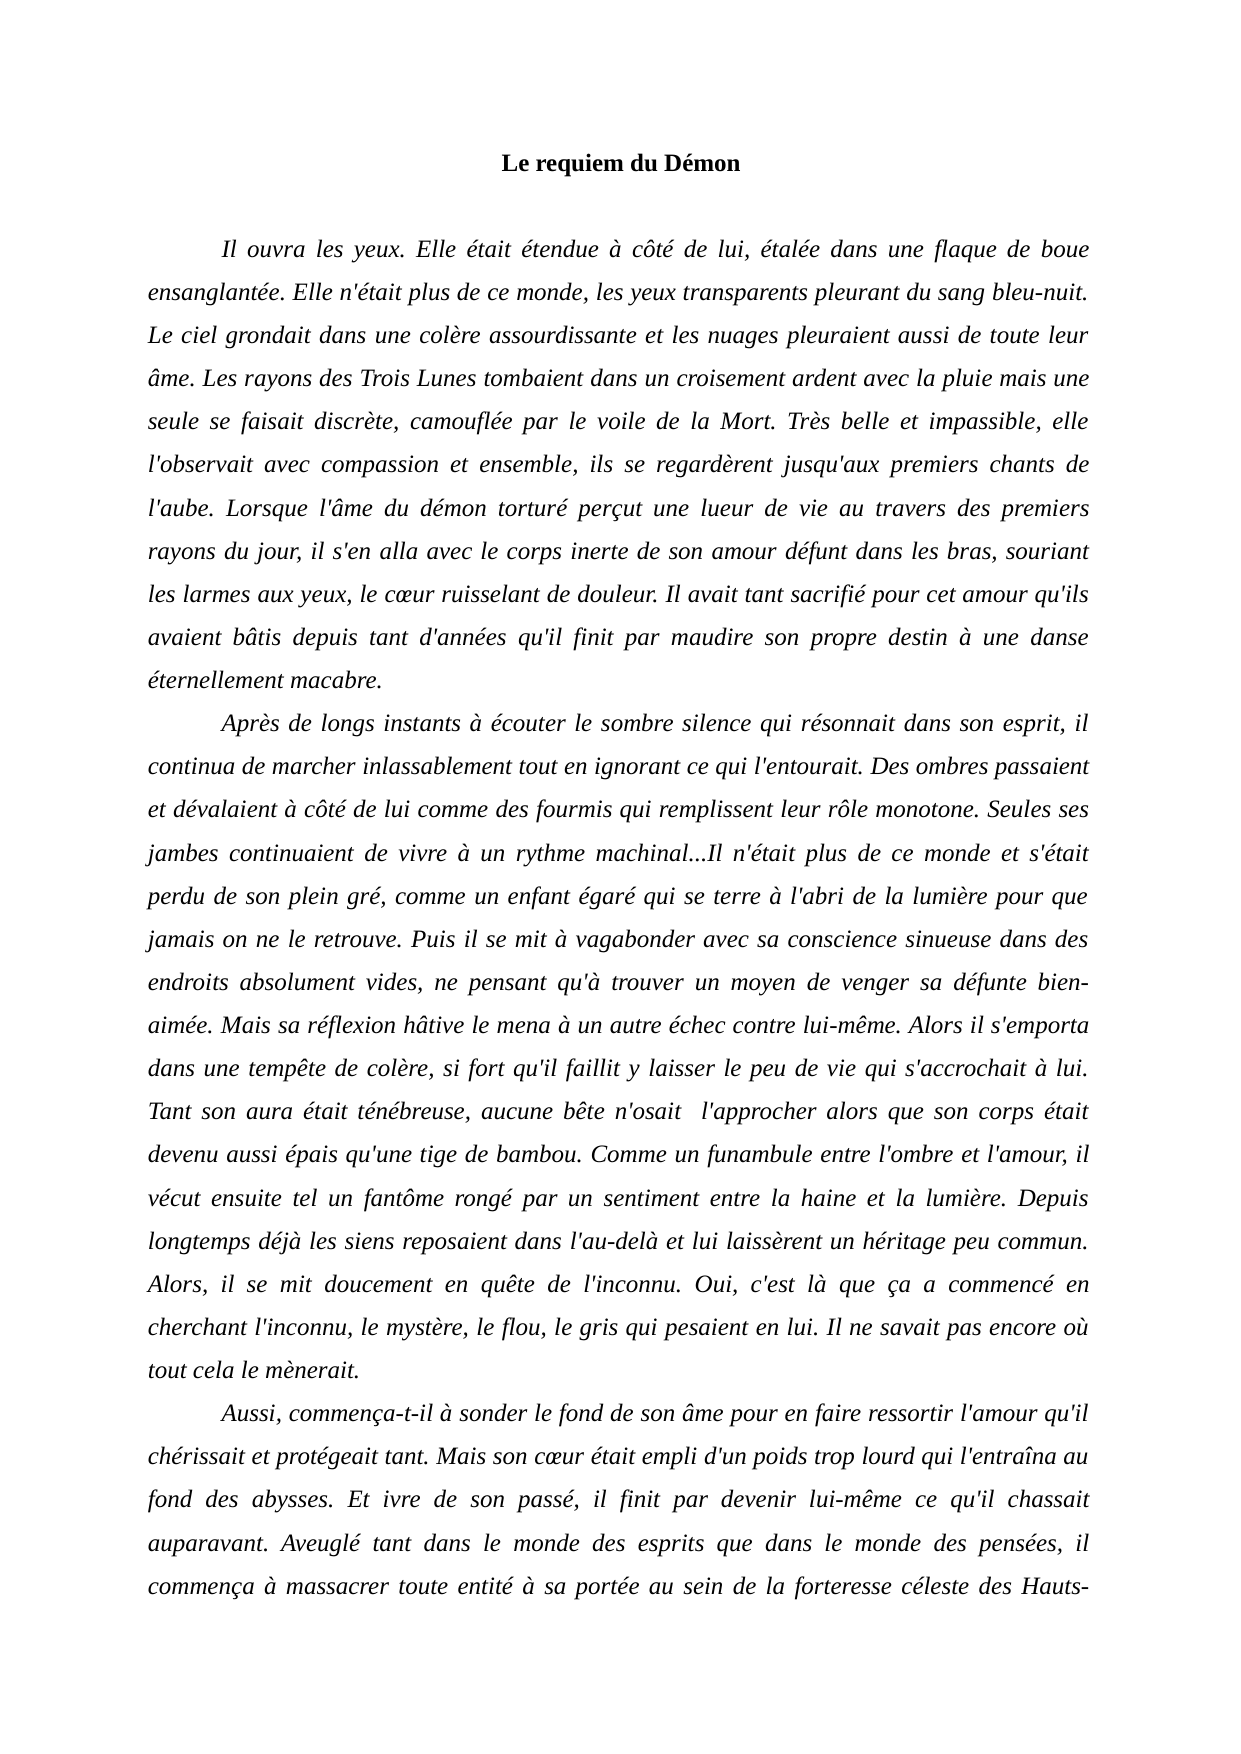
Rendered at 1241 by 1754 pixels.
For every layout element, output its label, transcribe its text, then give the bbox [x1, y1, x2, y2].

text Aussi, commença-t-il à sonder le fond de son âme pour en faire ressortir l'amour qu'il chérissait et protégeait tant. Mais son cœur était empli d'un poids trop lourd qui l'entraîna au fond des abysses. Et ivre de son passé, il finit par devenir lui-même ce qu'il chassait auparavant. Aveuglé tant dans le monde des esprits que dans le monde des pensées, il commença à massacrer toute entité à sa portée au sein de la forteresse céleste des Hauts- [148, 1398, 1093, 1599]
text Le requiem du Démon [148, 148, 1094, 176]
text Après de longs instants à écouter le sombre silence qui résonnait dans son esprit, il continua de marcher inlassablement tout en ignorant ce qui l'entourait. Des ombres passaient et dévalaient à côté de lui comme des fourmis qui remplissent leur rôle monotone. Seules ses jambes continuaient de vivre à un rythme machinal...Il n'était plus de ce monde et s'était perdu de son plein gré, comme un enfant égaré qui se terre à l'abri de la lumière pour que jamais on ne le retrouve. Puis il se mit à vagabonder avec sa conscience sinueuse dans des endroits absolument vides, ne pensant qu'à trouver un moyen de venger sa défunte bien-aimée. Mais sa réflexion hâtive le mena à un autre échec contre lui-même. Alors il s'emporta dans une tempête de colère, si fort qu'il faillit y laisser le peu de vie qui s'accrochait à lui. Tant son aura était ténébreuse, aucune bête n'osait l'approcher alors que son corps était devenu aussi épais qu'une tige de bambou. Comme un funambule entre l'ombre et l'amour, il vécut ensuite tel un fantôme rongé par un sentiment entre la haine et la lumière. Depuis longtemps déjà les siens reposaient dans l'au-delà et lui laissèrent un héritage peu commun. Alors, il se mit doucement en quête de l'inconnu. Oui, c'est là que ça a commencé en cherchant l'inconnu, le mystère, le flou, le gris qui pesaient en lui. Il ne savait pas encore où tout cela le mènerait. [148, 708, 1093, 1384]
text Il ouvra les yeux. Elle était étendue à côté de lui, étalée dans une flaque de boue ensanglantée. Elle n'était plus de ce monde, les yeux transparents pleurant du sang bleu-nuit. Le ciel grondait dans une colère assourdissante et les nuages pleuraient aussi de toute leur âme. Les rayons des Trois Lunes tombaient dans un croisement ardent avec la pluie mais une seule se faisait discrète, camouflée par le voile de la Mort. Très belle et impassible, elle l'observait avec compassion et ensemble, ils se regardèrent jusqu'aux premiers chants de l'aube. Lorsque l'âme du démon torturé perçut une lueur de vie au travers des premiers rayons du jour, il s'en alla avec le corps inerte de son amour défunt dans les bras, souriant les larmes aux yeux, le cœur ruisselant de douleur. Il avait tant sacrifié pour cet amour qu'ils avaient bâtis depuis tant d'années qu'il finit par maudire son propre destin à une danse éternellement macabre. [148, 234, 1093, 694]
